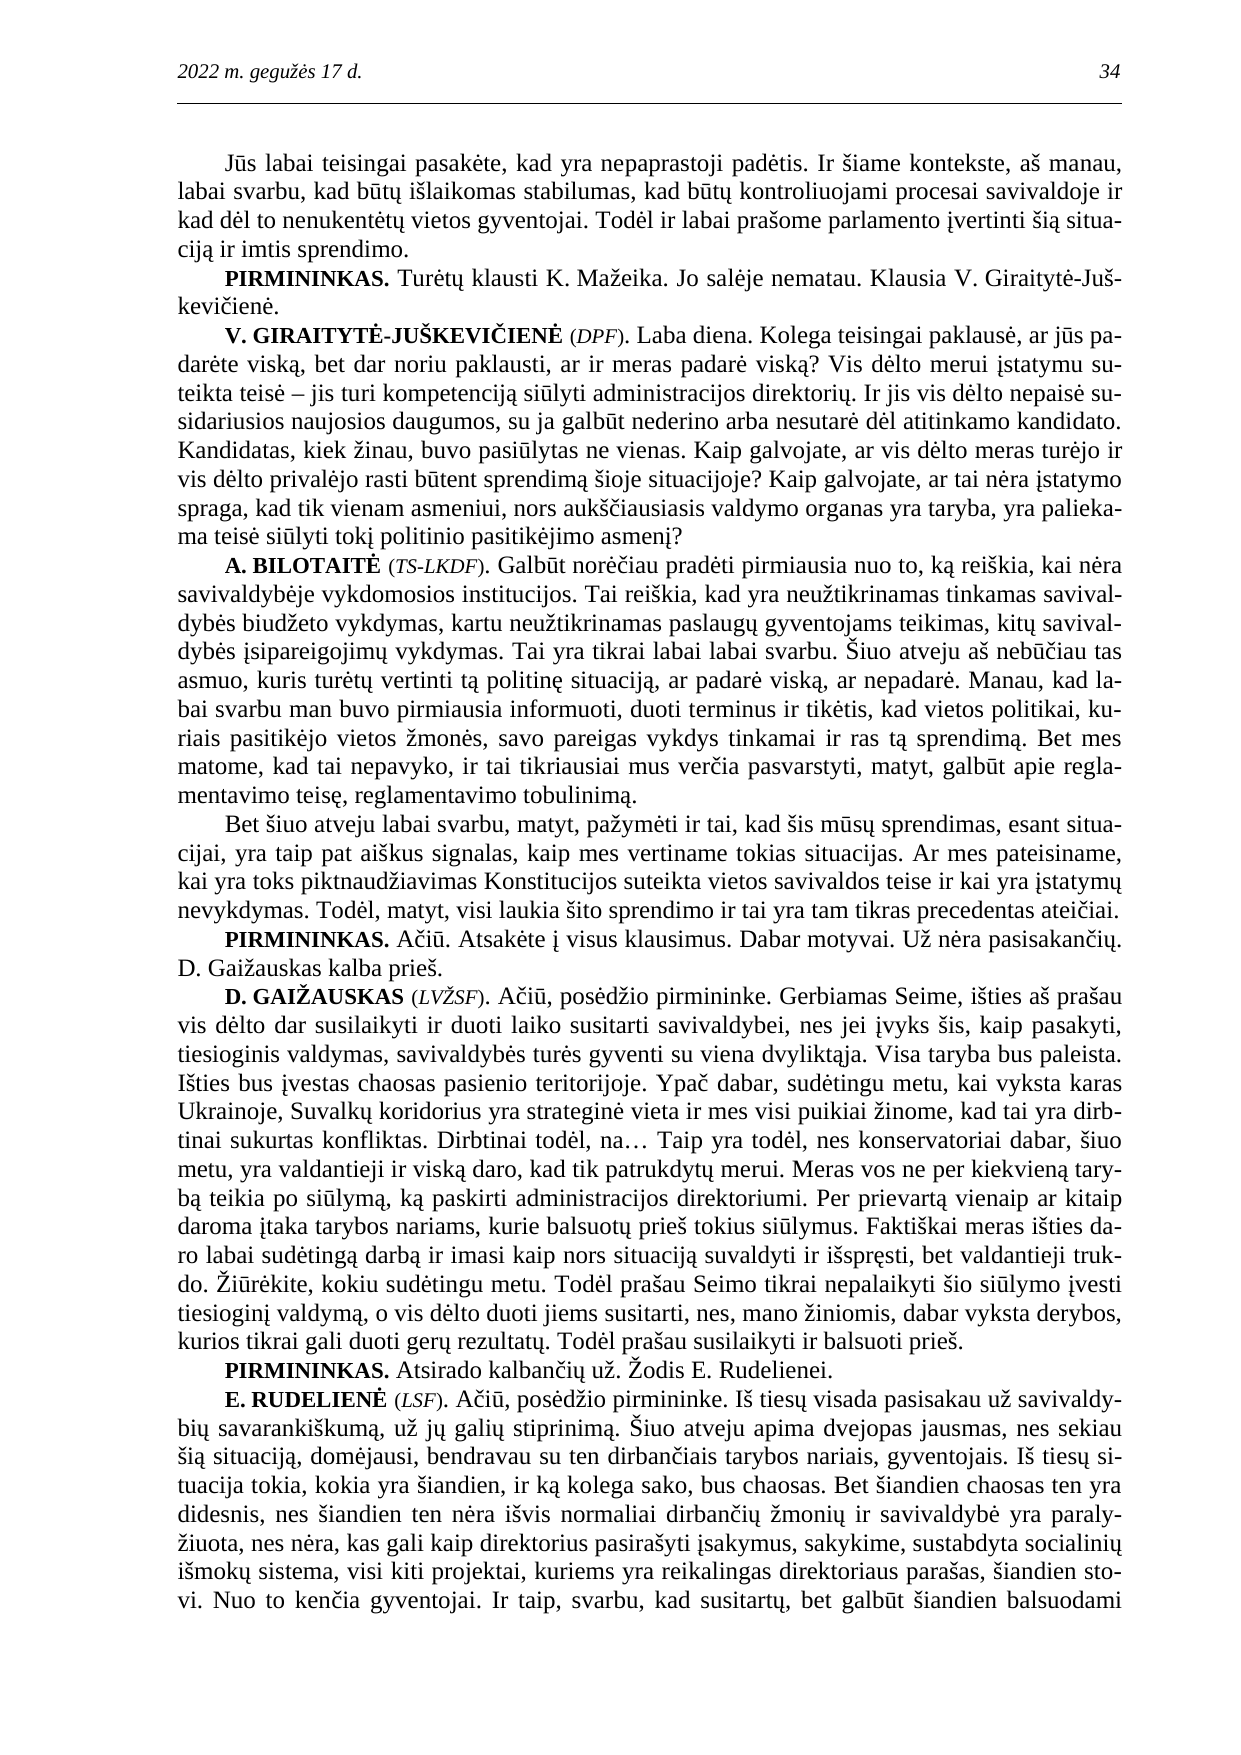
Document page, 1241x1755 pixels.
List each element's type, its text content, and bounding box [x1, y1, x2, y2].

text Bet šiuo at­ve­ju la­bai svar­bu, ma­tyt, pa­žy­mė­ti ir tai, kad šis mū­sų spren­di­mas, esant si­tu­a­ci­jai, yra taip pat aiš­kus sig­na­las, kaip mes ver­ti­na­me to­kias si­tu­a­ci­jas. Ar mes pa­tei­si­na­me, kai yra toks pik­tnau­džia­vi­mas Kon­sti­tu­ci­jos su­teik­ta vie­tos sa­vi­val­dos tei­se ir kai yra įsta­ty­mų ne­vyk­dy­mas. To­dėl, ma­tyt, vi­si lau­kia ši­to spren­di­mo ir tai yra tam tik­ras pre­ce­den­tas at­ei­čiai. [177, 809, 1122, 924]
text A. BILOTAITĖ (TS-LKDF). Gal­būt no­rė­čiau pra­dė­ti pir­miau­sia nuo to, ką reiš­kia, kai nė­ra sa­vi­val­dy­bė­je vyk­do­mo­sios ins­ti­tu­ci­jos. Tai reiš­kia, kad yra ne­už­tik­ri­na­mas tin­ka­mas sa­vi­val­dy­bės biu­dže­to vyk­dy­mas, kar­tu ne­už­tik­ri­na­mas pa­slau­gų gy­ven­to­jams tei­ki­mas, ki­tų sa­vi­val­dy­bės įsi­pa­rei­go­ji­mų vyk­dy­mas. Tai yra tik­rai la­bai la­bai svar­bu. Šiuo at­ve­ju aš ne­bū­čiau tas as­muo, ku­ris tu­rė­tų ver­tin­ti tą po­li­ti­nę si­tu­a­ci­ją, ar pa­da­rė vis­ką, ar ne­pa­da­rė. Ma­nau, kad la­bai svar­bu man bu­vo pir­miau­sia in­for­muo­ti, duo­ti ter­mi­nus ir ti­kė­tis, kad vie­tos po­li­ti­kai, ku­riais pa­si­ti­kė­jo vie­tos žmo­nės, sa­vo pa­rei­gas vyk­dys tin­ka­mai ir ras tą spren­di­mą. Bet mes ma­to­me, kad tai ne­pa­vy­ko, ir tai tik­riau­siai mus ver­čia pa­svars­ty­ti, ma­tyt, gal­būt apie reg­la­men­ta­vi­mo tei­sę, reg­la­men­ta­vi­mo to­bu­li­ni­mą. [177, 550, 1122, 809]
text D. GAIŽAUSKAS (LVŽSF). Ačiū, po­sė­džio pir­mi­nin­ke. Ger­bia­mas Sei­me, iš­ties aš pra­šau vis dėl­to dar su­si­lai­ky­ti ir duo­ti lai­ko su­si­tar­ti sa­vi­val­dy­bei, nes jei įvyks šis, kaip pa­sa­ky­ti, tie­sio­gi­nis val­dy­mas, sa­vi­val­dy­bės tu­rės gy­ven­ti su vie­na dvy­lik­tą­ja. Vi­sa ta­ry­ba bus pa­leis­ta. Iš­ties bus įves­tas cha­o­sas pa­sie­nio te­ri­to­ri­jo­je. Ypač da­bar, su­dė­tin­gu me­tu, kai vyks­ta ka­ras Uk­rai­no­je, Su­val­kų ko­ri­do­rius yra stra­te­gi­nė vie­ta ir mes vi­si pui­kiai ži­no­me, kad tai yra dirb­ti­nai su­kur­tas kon­flik­tas. Dirb­ti­nai to­dėl, na… Taip yra to­dėl, nes kon­ser­va­to­riai da­bar, šiuo me­tu, yra val­dan­tie­ji ir vis­ką da­ro, kad tik pa­truk­dy­tų me­rui. Me­ras vos ne per kiek­vie­ną ta­ry­bą tei­kia po siū­ly­mą, ką pa­skir­ti ad­mi­nist­ra­ci­jos di­rek­to­riu­mi. Per prie­var­tą vie­naip ar ki­taip da­ro­ma įta­ka ta­ry­bos na­riams, ku­rie bal­suo­tų prieš to­kius siū­ly­mus. Fak­tiš­kai me­ras iš­ties da­ro la­bai su­dė­tin­gą dar­bą ir ima­si kaip nors si­tu­a­ci­ją su­val­dy­ti ir iš­spręs­ti, bet val­dan­tie­ji truk­do. Žiū­rė­ki­te, ko­kiu su­dė­tin­gu me­tu. To­dėl pra­šau Sei­mo tik­rai ne­pa­lai­ky­ti šio siū­ly­mo įves­ti tie­sio­gi­nį val­dy­mą, o vis dėl­to duo­ti jiems su­si­tar­ti, nes, ma­no ži­nio­mis, da­bar vyks­ta de­ry­bos, ku­rios tik­rai ga­li duo­ti ge­rų re­zul­ta­tų. To­dėl pra­šau su­si­lai­ky­ti ir bal­suo­ti prieš. [177, 981, 1122, 1355]
text E. RUDELIENĖ (LSF). Ačiū, po­sė­džio pir­mi­nin­ke. Iš tie­sų vi­sa­da pa­si­sa­kau už sa­vi­val­dy­bių sa­va­ran­kiš­ku­mą, už jų ga­lių stip­ri­ni­mą. Šiuo at­ve­ju ap­ima dve­jo­pas jaus­mas, nes se­kiau šią si­tu­a­ci­ją, do­mė­jau­si, ben­dra­vau su ten dir­ban­čiais ta­ry­bos na­riais, gy­ven­to­jais. Iš tie­sų si­tu­a­ci­ja to­kia, ko­kia yra šian­dien, ir ką ko­le­ga sa­ko, bus cha­o­sas. Bet šian­dien cha­o­sas ten yra di­des­nis, nes šian­dien ten nė­ra iš­vis nor­ma­liai dir­ban­čių žmo­nių ir sa­vi­val­dy­bė yra pa­ra­ly­žiuo­ta, nes nė­ra, kas ga­li kaip di­rek­to­rius pa­si­ra­šy­ti įsa­ky­mus, sa­ky­ki­me, su­stab­dy­ta so­cia­li­nių iš­mo­kų sis­te­ma, vi­si ki­ti pro­jek­tai, ku­riems yra rei­ka­lin­gas di­rek­to­riaus pa­ra­šas, šian­dien sto­vi. Nuo to ken­čia gy­ven­to­jai. Ir taip, svar­bu, kad su­si­tar­tų, bet gal­būt šian­dien bal­suo­da­mi [177, 1384, 1122, 1614]
text V. GIRAITYTĖ-JUŠKEVIČIENĖ (DPF). La­ba die­na. Ko­le­ga tei­sin­gai pa­klau­sė, ar jūs pa­da­rė­te vis­ką, bet dar no­riu pa­klaus­ti, ar ir me­ras pa­da­rė vis­ką? Vis dėl­to me­rui įsta­ty­mu su­teik­ta tei­sė – jis tu­ri kom­pe­ten­ci­ją siū­ly­ti ad­mi­nist­ra­ci­jos di­rek­to­rių. Ir jis vis dėl­to ne­pai­sė su­si­da­riu­sios nau­jo­sios dau­gu­mos, su ja gal­būt ne­de­ri­no ar­ba ne­su­ta­rė dėl ati­tin­ka­mo kan­di­da­to. Kan­di­da­tas, kiek ži­nau, bu­vo pa­siū­ly­tas ne vie­nas. Kaip gal­vo­ja­te, ar vis dėl­to me­ras tu­rė­jo ir vis dėl­to pri­va­lė­jo ras­ti bū­tent spren­di­mą šio­je si­tu­a­ci­jo­je? Kaip gal­vo­ja­te, ar tai nė­ra įsta­ty­mo spra­ga, kad tik vie­nam as­me­niui, nors aukš­čiau­sia­sis val­dy­mo or­ga­nas yra ta­ry­ba, yra pa­lie­ka­ma tei­sė siū­ly­ti to­kį po­li­ti­nio pa­si­ti­kė­ji­mo as­me­nį? [177, 320, 1122, 550]
text PIRMININKAS. Tu­rė­tų klaus­ti K. Ma­žei­ka. Jo sa­lė­je ne­ma­tau. Klau­sia V. Gi­rai­ty­tė-Juš­ke­vi­čie­nė. [177, 263, 1122, 320]
text Jūs la­bai tei­sin­gai pa­sa­kė­te, kad yra ne­pa­pras­to­ji pa­dė­tis. Ir šia­me kon­teks­te, aš ma­nau, la­bai svar­bu, kad bū­tų iš­lai­ko­mas sta­bi­lu­mas, kad bū­tų kon­tro­liuo­ja­mi pro­ce­sai sa­vi­val­do­je ir kad dėl to ne­nu­ken­tė­tų vie­tos gy­ven­to­jai. To­dėl ir la­bai pra­šome par­la­men­to įver­tin­ti šią si­tu­a­ci­ją ir im­tis spren­di­mo. [177, 148, 1122, 263]
text PIRMININKAS. Ačiū. At­sa­kė­te į vi­sus klau­si­mus. Da­bar mo­ty­vai. Už nė­ra pa­si­sa­kan­čių. D. Gai­žaus­kas kal­ba prieš. [177, 924, 1122, 981]
text PIRMININKAS. At­si­ra­do kal­ban­čių už. Žo­dis E. Ru­de­lie­nei. [177, 1355, 1122, 1384]
